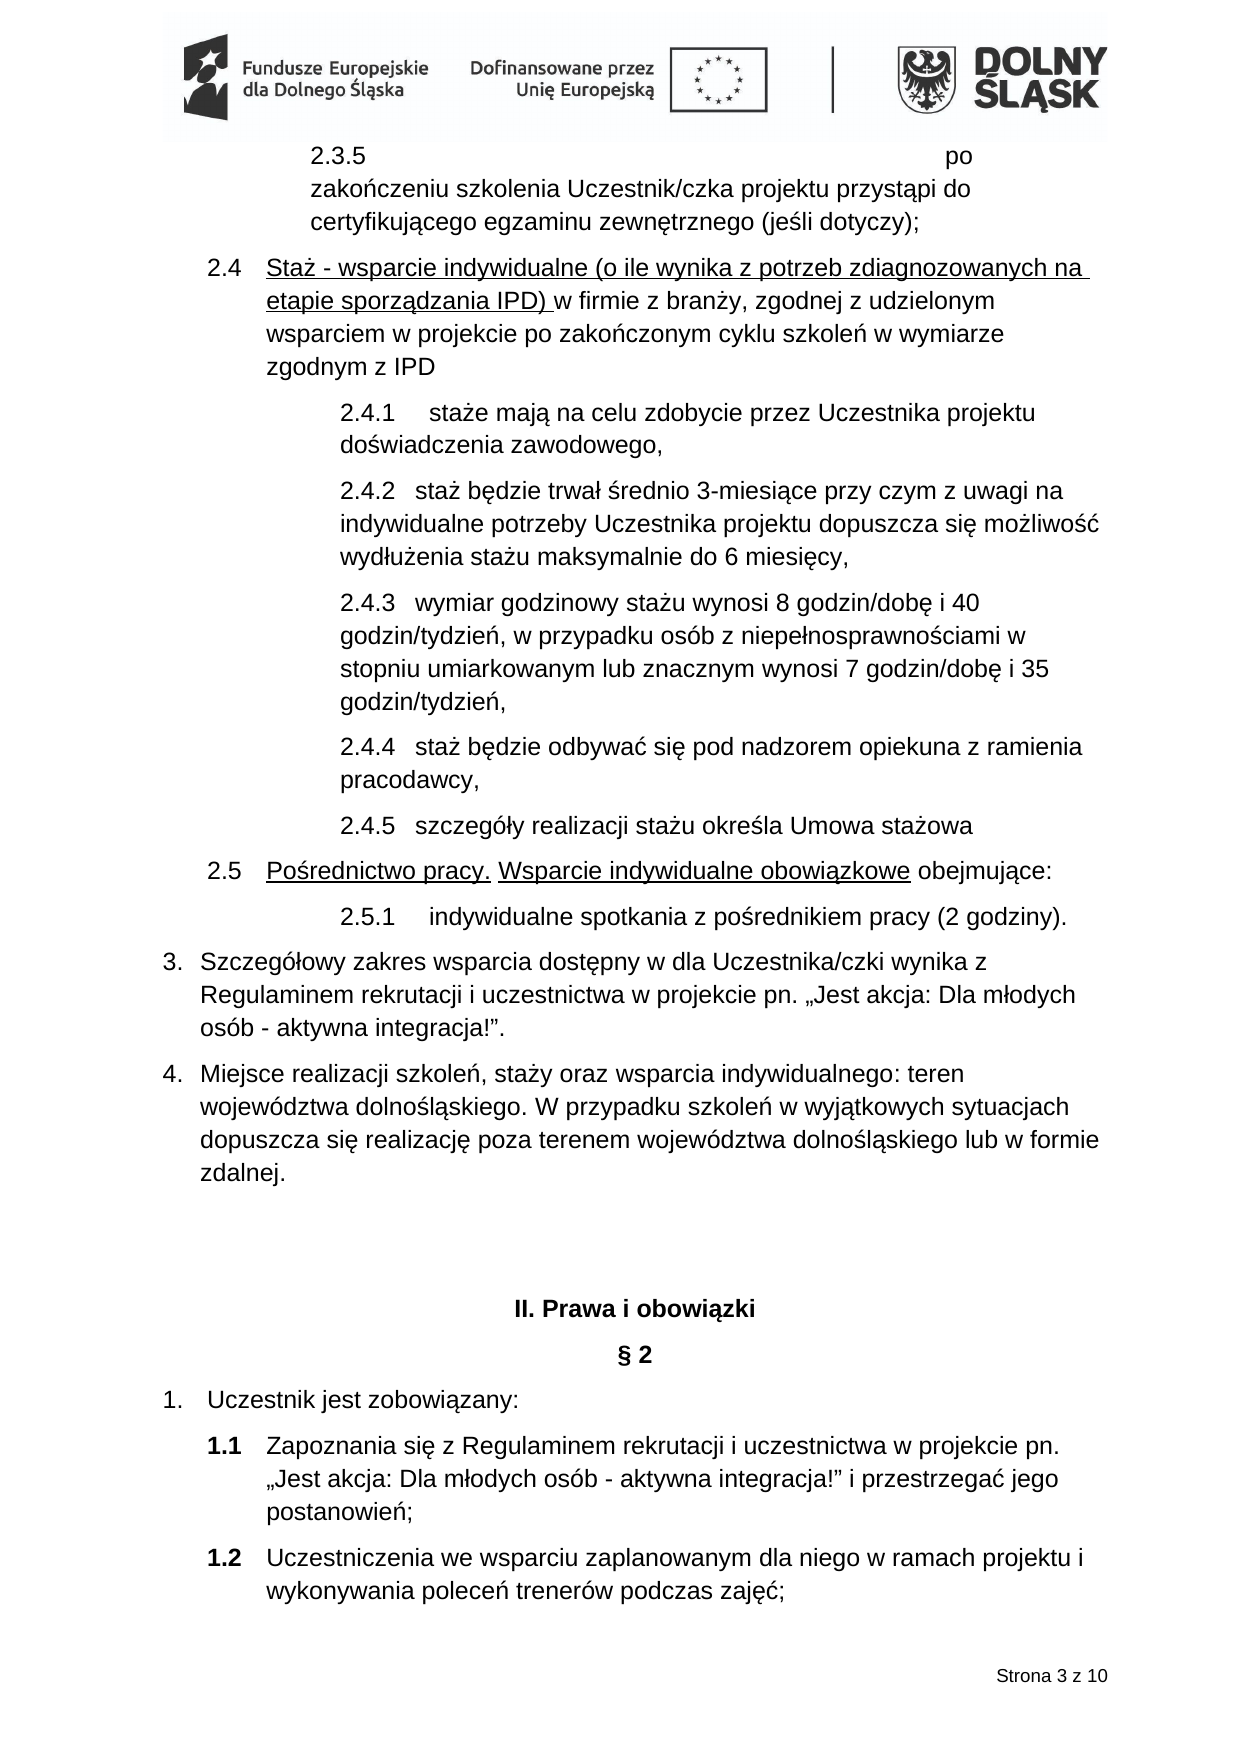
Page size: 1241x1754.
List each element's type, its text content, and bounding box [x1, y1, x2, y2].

list staże mają na celu zdobycie przez Uczestnika projektu doświadczenia zawodowego, [340, 397, 1107, 459]
list szczegóły realizacji stażu określa Umowa stażowa [340, 811, 1107, 839]
list wymiar godzinowy stażu wynosi 8 godzin/dobę i 40 godzin/tydzień, w przypadku osób z niepełnosprawnościami w stopniu umiarkowanym lub znacznym wynosi 7 godzin/dobę i 35 godzin/tydzień, [340, 588, 1107, 715]
list indywidualne spotkania z pośrednikiem pracy (2 godziny). [340, 902, 1107, 931]
subtitle II. Prawa i obowiązki [162, 1294, 1107, 1323]
list Pośrednictwo pracy. Wsparcie indywidualne obowiązkowe obejmujące: [207, 856, 1107, 885]
list Uczestniczenia we wsparciu zaplanowanym dla niego w ramach projektu i wykonywania poleceń trenerów podczas zajęć; [207, 1543, 1095, 1604]
subtitle § 2 [162, 1340, 1107, 1369]
list Zapoznania się z Regulaminem rekrutacji i uczestnictwa w projekcie pn.„Jest akcja: Dla młodych osób - aktywna integracja!” i przestrzegać jego postanowień; [207, 1431, 1095, 1526]
list Szczegółowy zakres wsparcia dostępny w dla Uczestnika/czki wynika z Regulaminem rekrutacji i uczestnictwa w projekcie pn. „Jest akcja: Dla młodych osób - aktywna integracja!”. [162, 947, 1107, 1042]
list Uczestnik jest zobowiązany: [162, 1386, 1107, 1414]
list po zakończeniu szkolenia Uczestnik/czka projektu przystąpi do certyfikującego egzaminu zewnętrznego (jeśli dotyczy); [310, 142, 1107, 236]
list staż będzie trwał średnio 3-miesiące przy czym z uwagi na indywidualne potrzeby Uczestnika projektu dopuszcza się możliwość wydłużenia stażu maksymalnie do 6 miesięcy, [340, 476, 1107, 571]
list Staż - wsparcie indywidualne (o ile wynika z potrzeb zdiagnozowanych na etapie sporządzania IPD) w firmie z branży, zgodnej z udzielonym wsparciem w projekcie po zakończonym cyklu szkoleń w wymiarze zgodnym z IPD [207, 253, 1107, 381]
list staż będzie odbywać się pod nadzorem opiekuna z ramienia pracodawcy, [340, 732, 1107, 794]
list Miejsce realizacji szkoleń, staży oraz wsparcia indywidualnego: teren województwa dolnośląskiego. W przypadku szkoleń w wyjątkowych sytuacjach dopuszcza się realizację poza terenem województwa dolnośląskiego lub w formie zdalnej. [162, 1059, 1107, 1187]
